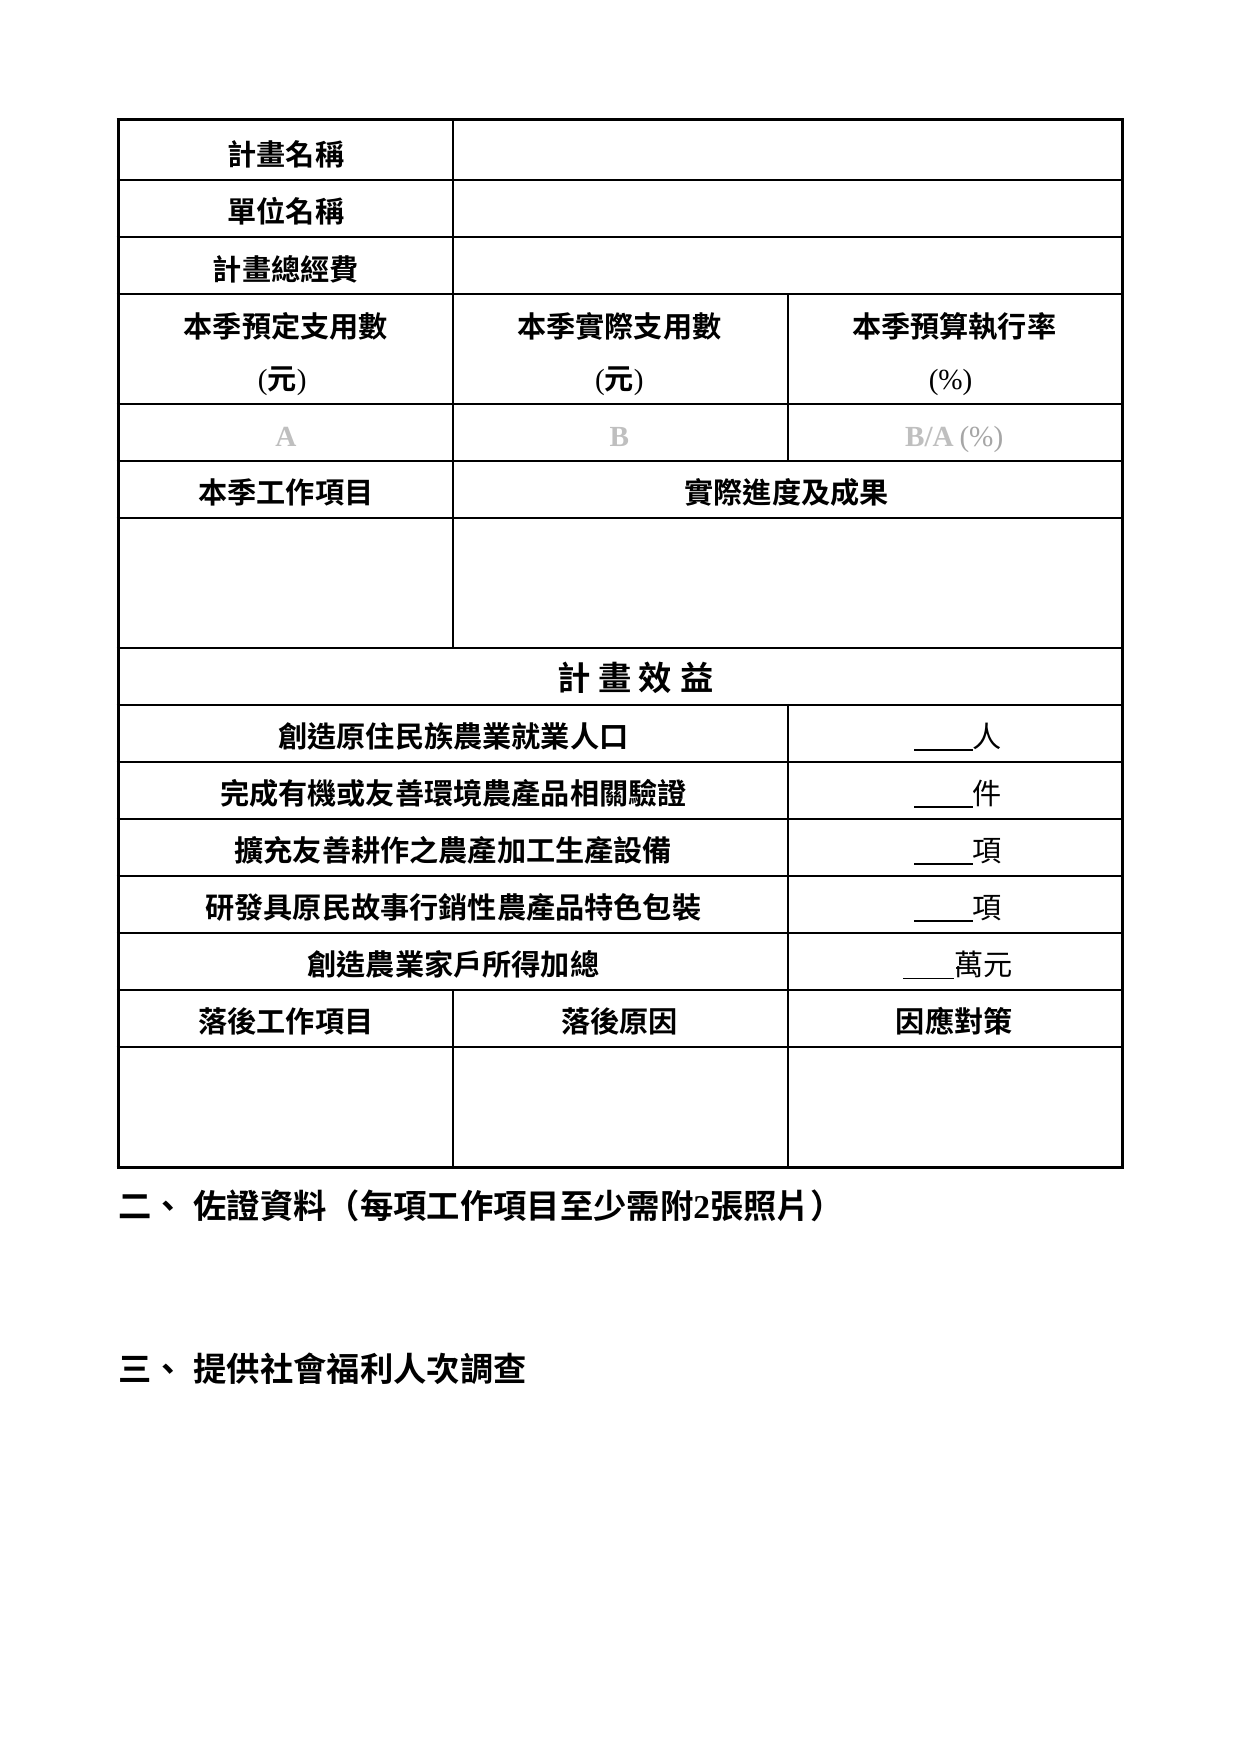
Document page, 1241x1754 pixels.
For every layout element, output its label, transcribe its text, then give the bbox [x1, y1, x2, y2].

table_cell 件 [789, 763, 1121, 818]
table_cell [789, 1048, 1121, 1166]
table_cell [454, 519, 1121, 647]
table_cell 因應對策 [789, 991, 1121, 1046]
list 佐證資料（每項工作項目至少需附2張照片） [118, 1179, 1123, 1228]
table_cell B [454, 405, 787, 459]
table_cell [454, 238, 1121, 293]
table_cell 研發具原民故事行銷性農產品特色包裝 [120, 877, 787, 932]
table_header 計畫名稱 [120, 121, 452, 179]
table_cell 創造原住民族農業就業人口 [120, 706, 787, 761]
table_cell [454, 1048, 787, 1166]
table_cell [454, 181, 1121, 236]
list 提供社會福利人次調查 [118, 1343, 1123, 1391]
table_cell A [120, 405, 452, 459]
table_cell 本季工作項目 [120, 462, 452, 517]
table_cell 本季實際支用數 (元) [454, 295, 787, 402]
table_cell 本季預算執行率 (%) [789, 295, 1121, 402]
table_cell 單位名稱 [120, 181, 452, 236]
table_cell 落後工作項目 [120, 991, 452, 1046]
table_cell B/A (%) [789, 405, 1121, 459]
table_cell 計畫總經費 [120, 238, 452, 293]
table_cell 計 畫 效 益 [120, 649, 1121, 704]
table_cell 項 [789, 877, 1121, 932]
table_cell 創造農業家戶所得加總 [120, 934, 787, 989]
table_cell 人 [789, 706, 1121, 761]
table_cell 完成有機或友善環境農產品相關驗證 [120, 763, 787, 818]
table_cell 本季預定支用數 (元) [120, 295, 452, 402]
table_cell [120, 1048, 452, 1166]
table_cell 萬元 [789, 934, 1121, 989]
table_cell [120, 519, 452, 647]
table_header [454, 121, 1121, 179]
table_cell 實際進度及成果 [454, 462, 1121, 517]
table_cell 擴充友善耕作之農產加工生產設備 [120, 820, 787, 875]
table_cell 項 [789, 820, 1121, 875]
table_cell 落後原因 [454, 991, 787, 1046]
